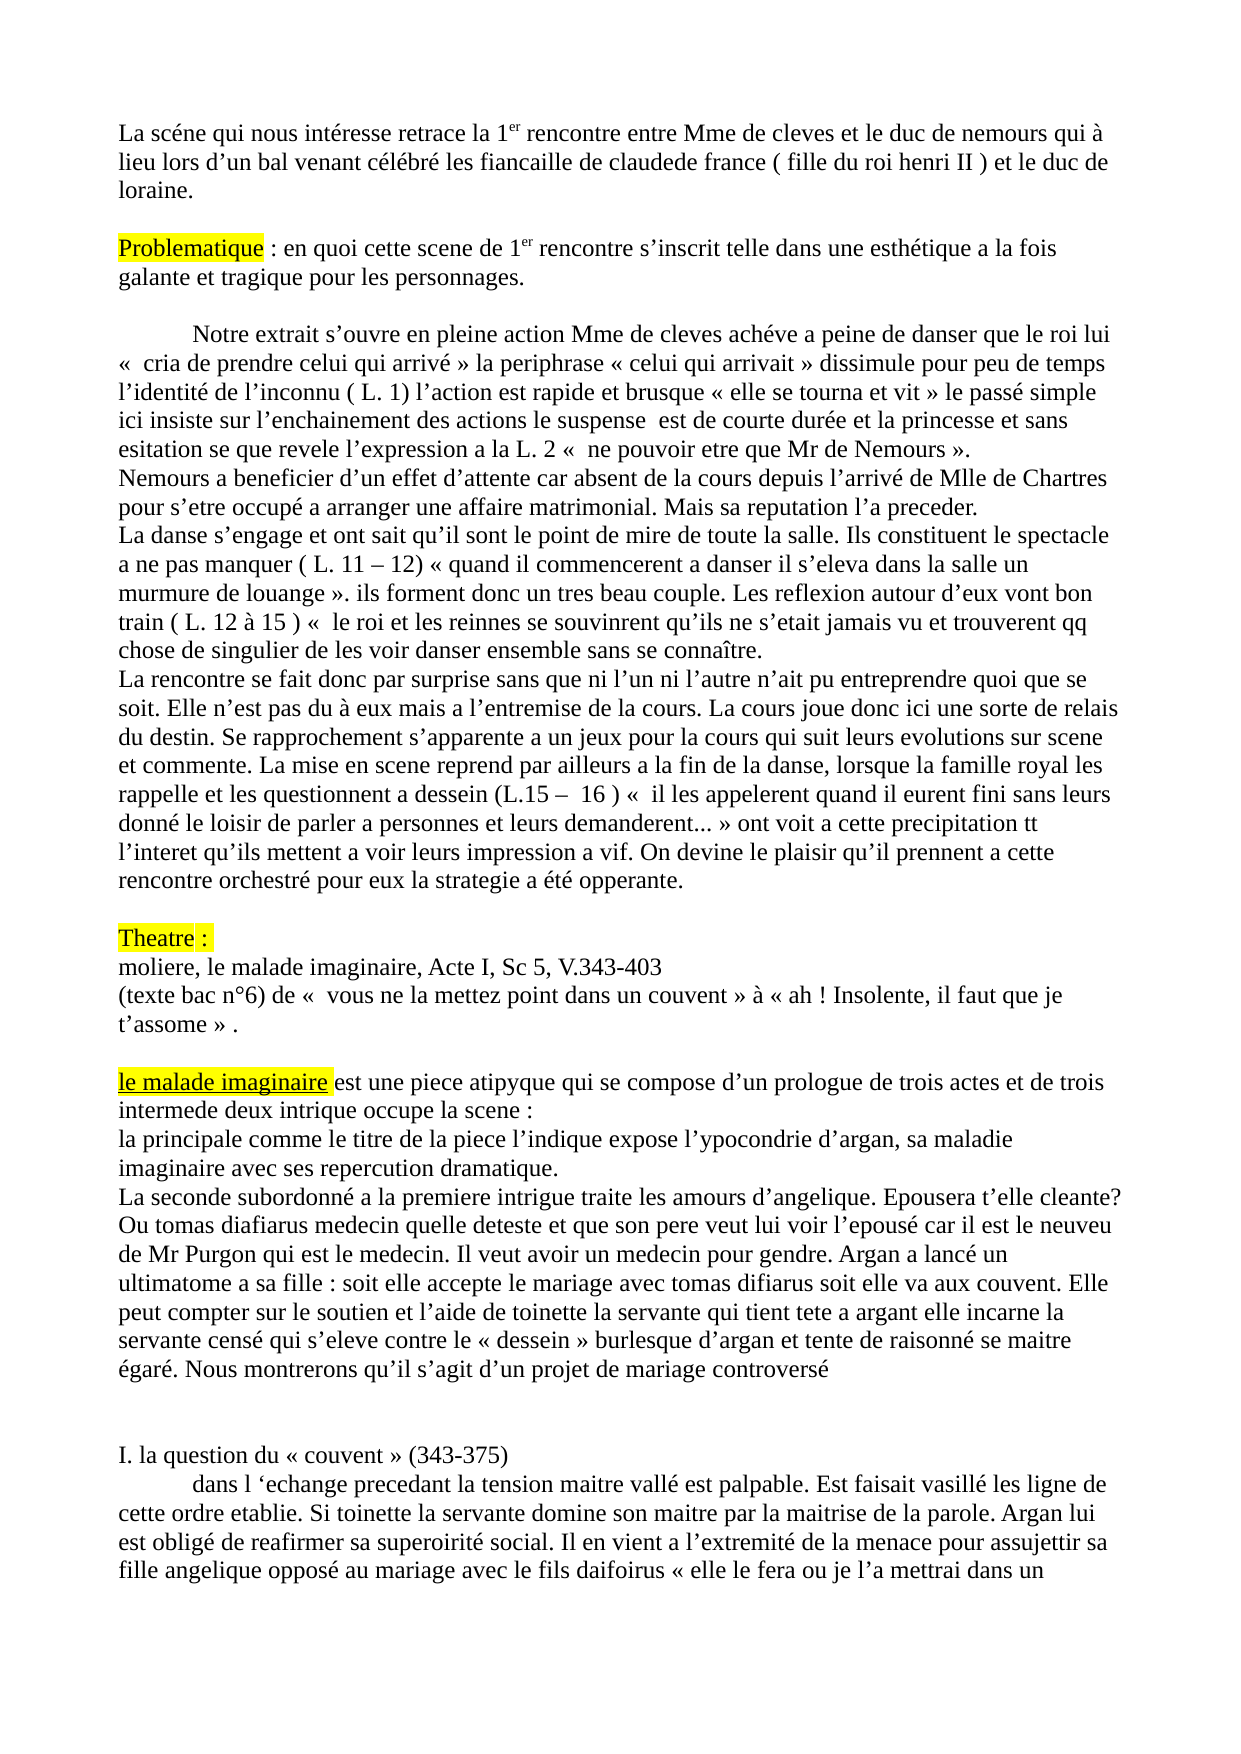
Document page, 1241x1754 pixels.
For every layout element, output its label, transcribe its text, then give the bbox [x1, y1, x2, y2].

text La danse s’engage et ont sait qu’il sont le point de mire de toute la salle. Ils constituent le spectacle a ne pas manquer ( L. 11 – 12) « quand il commencerent a danser il s’eleva dans la salle un murmure de louange ». ils forment donc un tres beau couple. Les reflexion autour d’eux vont bon train ( L. 12 à 15 ) « le roi et les reinnes se souvinrent qu’ils ne s’etait jamais vu et trouverent qq chose de singulier de les voir danser ensemble sans se connaître. [118, 521, 1122, 664]
text Theatre : [118, 923, 1122, 952]
text (texte bac n°6) de « vous ne la mettez point dans un couvent » à « ah ! Insolente, il faut que je t’assome » . [118, 981, 1122, 1038]
text Ou tomas diafiarus medecin quelle deteste et que son pere veut lui voir l’epousé car il est le neuveu de Mr Purgon qui est le medecin. Il veut avoir un medecin pour gendre. Argan a lancé un ultimatome a sa fille : soit elle accepte le mariage avec tomas difiarus soit elle va aux couvent. Elle peut compter sur le soutien et l’aide de toinette la servante qui tient tete a argant elle incarne la servante censé qui s’eleve contre le « dessein » burlesque d’argan et tente de raisonné se maitre égaré. Nous montrerons qu’il s’agit d’un projet de mariage controversé [118, 1211, 1122, 1383]
text moliere, le malade imaginaire, Acte I, Sc 5, V.343-403 [118, 952, 1122, 981]
text La rencontre se fait donc par surprise sans que ni l’un ni l’autre n’ait pu entreprendre quoi que se soit. Elle n’est pas du à eux mais a l’entremise de la cours. La cours joue donc ici une sorte de relais du destin. Se rapprochement s’apparente a un jeux pour la cours qui suit leurs evolutions sur scene et commente. La mise en scene reprend par ailleurs a la fin de la danse, lorsque la famille royal les rappelle et les questionnent a dessein (L.15 – 16 ) « il les appelerent quand il eurent fini sans leurs donné le loisir de parler a personnes et leurs demanderent... » ont voit a cette precipitation tt l’interet qu’ils mettent a voir leurs impression a vif. On devine le plaisir qu’il prennent a cette rencontre orchestré pour eux la strategie a été opperante. [118, 664, 1122, 894]
text La seconde subordonné a la premiere intrigue traite les amours d’angelique. Epousera t’elle cleante? [118, 1182, 1122, 1211]
text Problematique : en quoi cette scene de 1er rencontre s’inscrit telle dans une esthétique a la fois galante et tragique pour les personnages. [118, 233, 1122, 291]
text I. la question du « couvent » (343-375) [118, 1441, 1122, 1469]
text La scéne qui nous intéresse retrace la 1er rencontre entre Mme de cleves et le duc de nemours qui à lieu lors d’un bal venant célébré les fiancaille de claudede france ( fille du roi henri II ) et le duc de loraine. [118, 118, 1122, 204]
text Notre extrait s’ouvre en pleine action Mme de cleves achéve a peine de danser que le roi lui « cria de prendre celui qui arrivé » la periphrase « celui qui arrivait » dissimule pour peu de temps l’identité de l’inconnu ( L. 1) l’action est rapide et brusque « elle se tourna et vit » le passé simple ici insiste sur l’enchainement des actions le suspense est de courte durée et la princesse et sans esitation se que revele l’expression a la L. 2 « ne pouvoir etre que Mr de Nemours ». [118, 319, 1122, 463]
text la principale comme le titre de la piece l’indique expose l’ypocondrie d’argan, sa maladie imaginaire avec ses repercution dramatique. [118, 1124, 1122, 1182]
text Nemours a beneficier d’un effet d’attente car absent de la cours depuis l’arrivé de Mlle de Chartres pour s’etre occupé a arranger une affaire matrimonial. Mais sa reputation l’a preceder. [118, 463, 1122, 521]
text dans l ‘echange precedant la tension maitre vallé est palpable. Est faisait vasillé les ligne de cette ordre etablie. Si toinette la servante domine son maitre par la maitrise de la parole. Argan lui est obligé de reafirmer sa superoirité social. Il en vient a l’extremité de la menace pour assujettir sa fille angelique opposé au mariage avec le fils daifoirus « elle le fera ou je l’a mettrai dans un [118, 1469, 1122, 1584]
text le malade imaginaire est une piece atipyque qui se compose d’un prologue de trois actes et de trois intermede deux intrique occupe la scene : [118, 1067, 1122, 1124]
